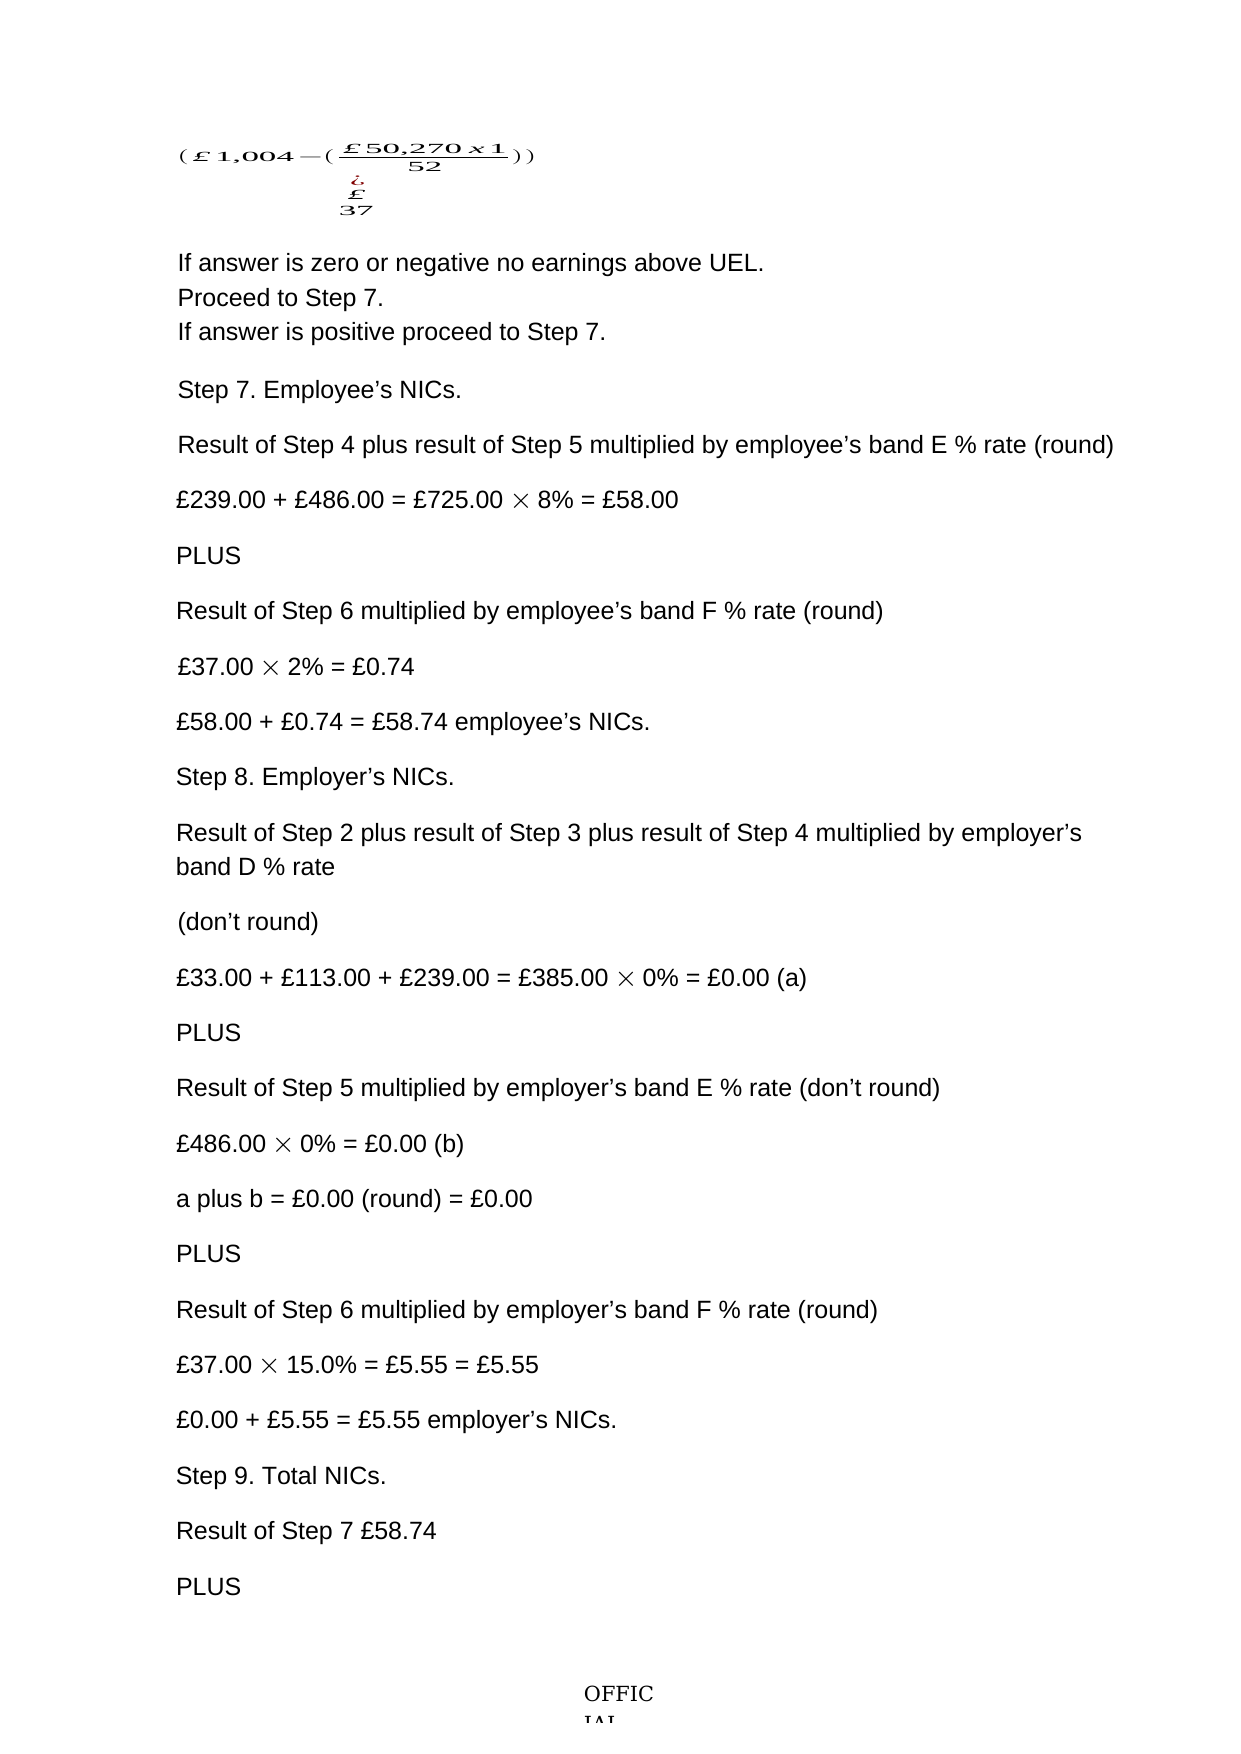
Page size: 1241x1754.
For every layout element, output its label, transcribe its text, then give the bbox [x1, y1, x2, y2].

text £486.00  0% = £0.00 (b) [176, 1129, 1124, 1158]
text Result of Step 7 £58.74 [176, 1516, 1124, 1545]
text PLUS [176, 1018, 1124, 1047]
text £37.00  15.0% = £5.55 = £5.55 [176, 1350, 1124, 1379]
text PLUS [176, 541, 1124, 570]
text If answer is positive proceed to Step 7. [177, 317, 1124, 346]
text PLUS [176, 1239, 1124, 1268]
text £0.00 + £5.55 = £5.55 employer’s NICs. [176, 1406, 1124, 1434]
text Step 9. Total NICs. [176, 1461, 1124, 1489]
text Result of Step 2 plus result of Step 3 plus result of Step 4 multiplied by employer’s band D % rate [176, 818, 1124, 881]
text £239.00 + £486.00 = £725.00  8% = £58.00 [176, 486, 1124, 514]
text £33.00 + £113.00 + £239.00 = £385.00  0% = £0.00 (a) [176, 963, 1124, 992]
text Proceed to Step 7. [177, 283, 1124, 312]
text £37.00  2% = £0.74 [177, 652, 1124, 680]
text Result of Step 6 multiplied by employee’s band F % rate (round) [176, 596, 1124, 625]
text £58.00 + £0.74 = £58.74 employee’s NICs. [176, 707, 1124, 736]
text If answer is zero or negative no earnings above UEL. [177, 248, 1124, 277]
text Step 7. Employee’s NICs. [177, 375, 1124, 404]
text Result of Step 6 multiplied by employer’s band F % rate (round) [176, 1295, 1124, 1323]
text Step 8. Employer’s NICs. [176, 762, 1124, 791]
text (don’t round) [177, 907, 1124, 936]
text Result of Step 4 plus result of Step 5 multiplied by employee’s band E % rate (round) [177, 430, 1124, 459]
text PLUS [176, 1571, 1124, 1600]
text a plus b = £0.00 (round) = £0.00 [176, 1184, 1124, 1213]
text Result of Step 5 multiplied by employer’s band E % rate (don’t round) [176, 1073, 1124, 1102]
